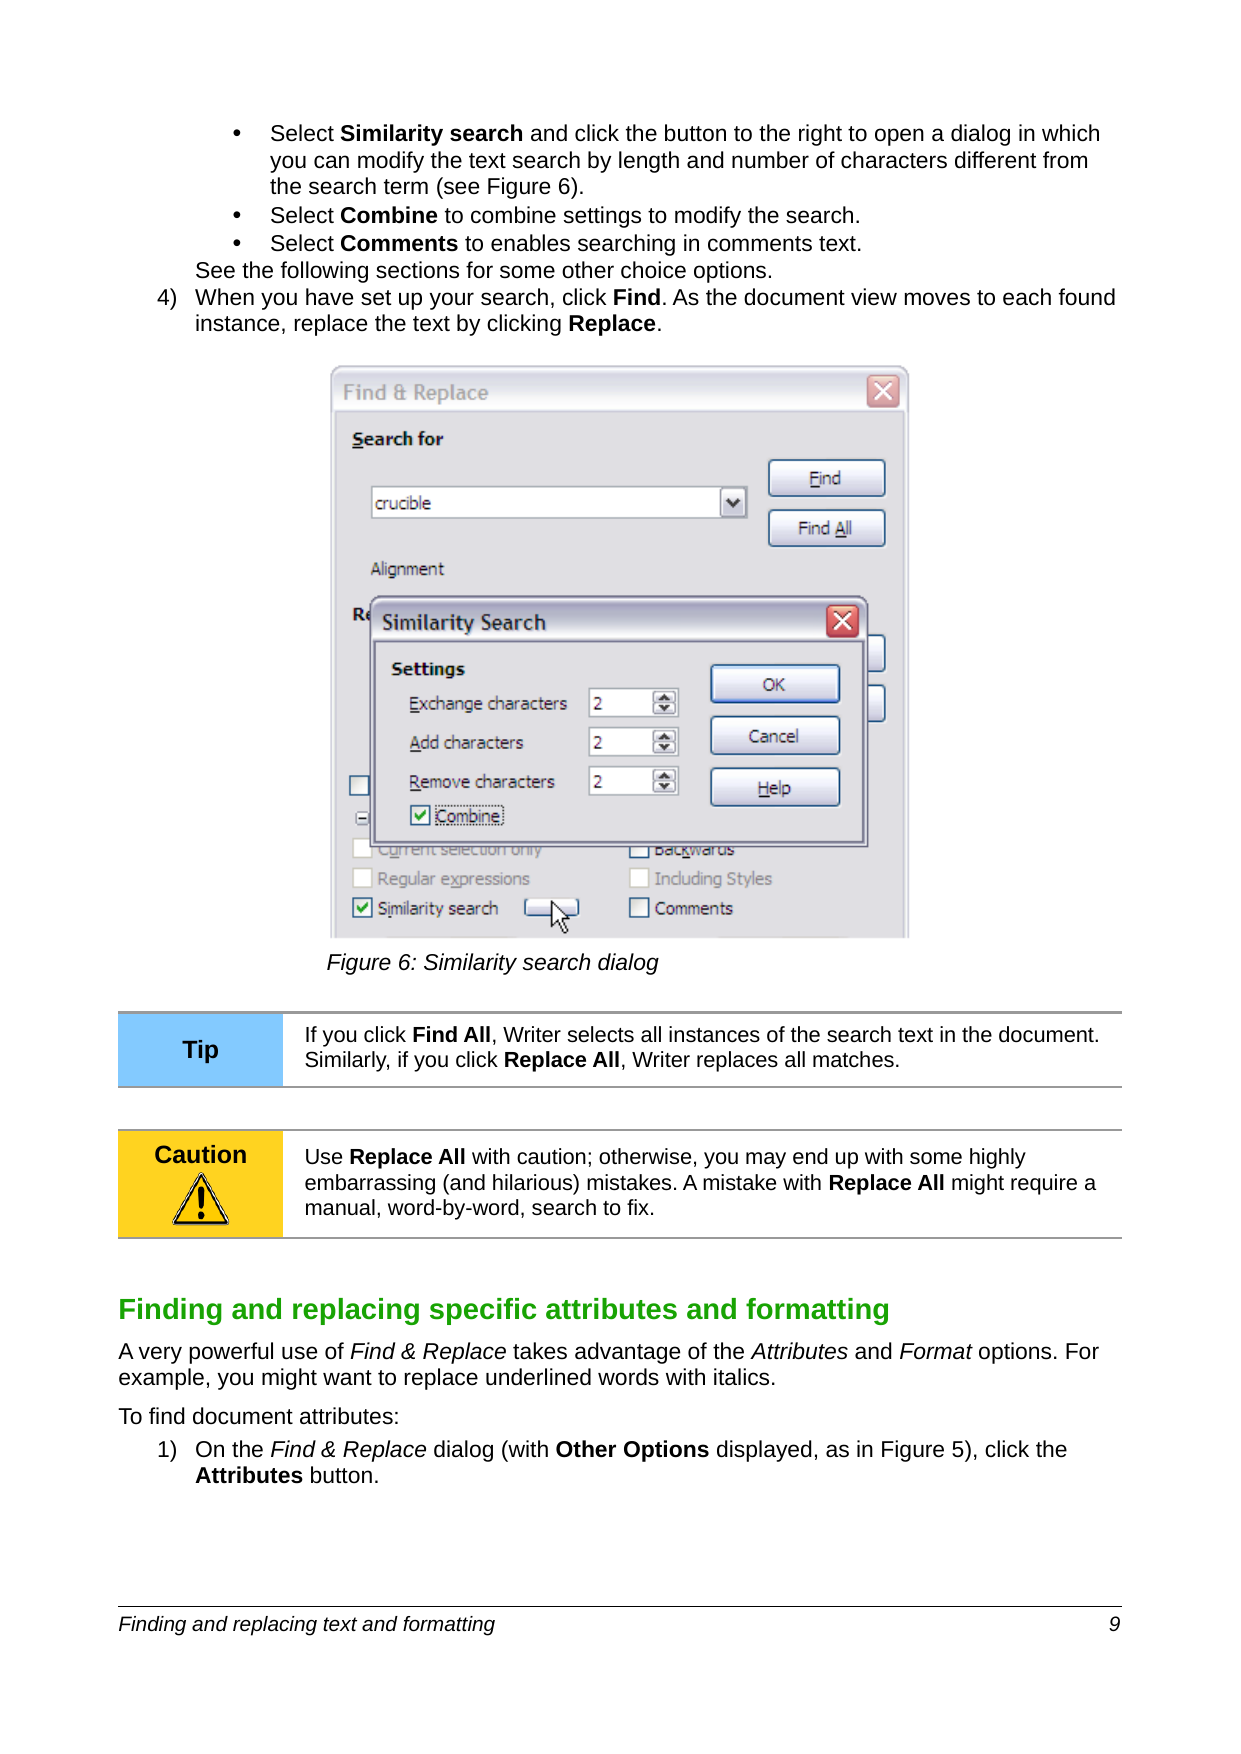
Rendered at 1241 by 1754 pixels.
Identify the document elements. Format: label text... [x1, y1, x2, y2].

picture [326, 361, 914, 943]
table_header Use Replace All with caution; otherwise, you may end up with some highly embarrassing (and hilarious) mistakes. A mistake with Replace All might require a manual, word-by-word, search to fix. [283, 1131, 1122, 1237]
list On the Find & Replace dialog (with Other Options displayed, as in Figure 5), click the Attributes button. [177, 1436, 1122, 1488]
subtitle Finding and replacing specific attributes and formatting [118, 1292, 1122, 1325]
table_header Tip [118, 1014, 283, 1086]
list When you have set up your search, click Find. As the document view moves to each found instance, replace the text by clicking Replace. [177, 283, 1122, 336]
picture [168, 1168, 233, 1229]
list Select Comments to enables searching in comments text. [232, 228, 1122, 257]
table_header If you click Find All, Writer selects all instances of the search text in the document. Similarly, if you click Replace All, Writer replaces all matches. [283, 1014, 1122, 1086]
text A very powerful use of Find & Replace takes advantage of the Attributes and Format options. For example, you might want to replace underlined words with italics. [118, 1338, 1122, 1390]
text Figure 6: Similarity search dialog [326, 949, 914, 975]
list See the following sections for some other choice options. [195, 257, 1122, 283]
table_header Caution [118, 1131, 283, 1237]
list Select Similarity search and click the button to the right to open a dialog in which you can modify the text search by length and number of characters different from the search term (see Figure 6). [232, 118, 1122, 199]
list Select Combine to combine settings to modify the search. [232, 199, 1122, 228]
list To find document attributes: [118, 1403, 1122, 1429]
